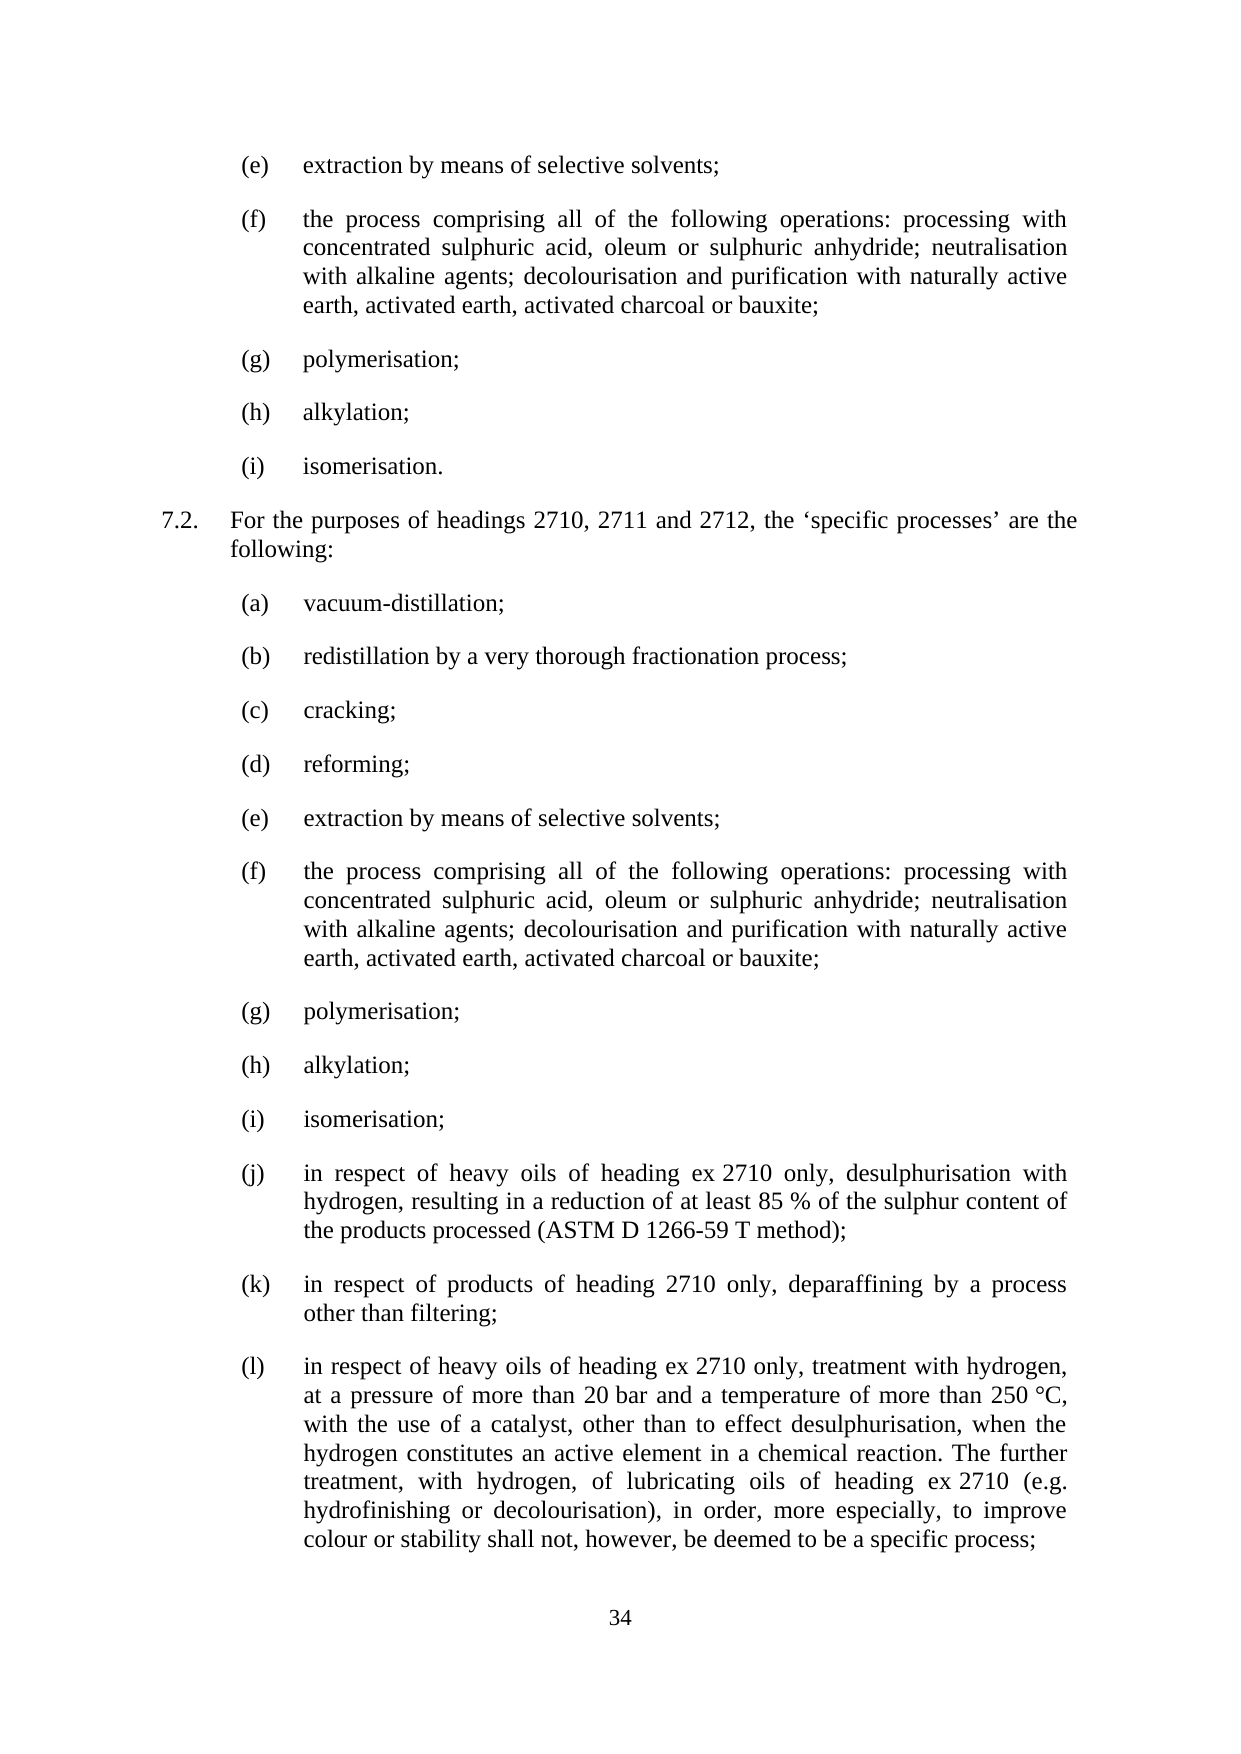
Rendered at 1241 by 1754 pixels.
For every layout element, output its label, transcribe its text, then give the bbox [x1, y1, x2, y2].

table_cell cracking; [292, 695, 1079, 749]
table_cell polymerisation; [291, 344, 1079, 397]
table_header [219, 150, 1090, 505]
table_cell polymerisation; [292, 996, 1079, 1050]
table_cell (c) [230, 695, 292, 749]
table_cell extraction by means of selective solvents; [292, 803, 1079, 856]
table_cell alkylation; [292, 1050, 1079, 1104]
table_cell (l) [230, 1351, 292, 1578]
table_cell in respect of heavy oils of heading ex 2710 only, desulphurisation with hydrogen, resulting in a reduction of at least 85 % of the sulphur content of the products processed (ASTM D 1266-59 T method); [292, 1158, 1079, 1269]
table_cell the process comprising all of the following operations: processing with concentrated sulphuric acid, oleum or sulphuric anhydride; neutralisation with alkaline agents; decolourisation and purification with naturally active earth, activated earth, activated charcoal or bauxite; [292, 856, 1079, 996]
table_cell (i) [230, 1104, 292, 1158]
table_cell (e) [230, 803, 292, 856]
table_cell extraction by means of selective solvents; [291, 150, 1079, 204]
table_cell (d) [230, 749, 292, 803]
table_cell 7.2. [150, 505, 218, 1578]
table_cell alkylation; [291, 398, 1079, 451]
table_cell isomerisation; [292, 1104, 1079, 1158]
table_cell For the purposes of headings 2710, 2711 and 2712, the ‘specific processes’ are the following: [219, 505, 1090, 1578]
table_cell (e) [230, 150, 291, 204]
table_cell (h) [230, 1050, 292, 1104]
table_cell redistillation by a very thorough fractionation process; [292, 641, 1079, 695]
table_cell isomerisation. [291, 451, 1079, 505]
table_cell (f) [230, 204, 291, 344]
table_cell in respect of products of heading 2710 only, deparaffining by a process other than filtering; [292, 1269, 1079, 1351]
table_header vacuum-distillation; [292, 588, 1079, 641]
table_cell (g) [230, 344, 291, 397]
table_cell (j) [230, 1158, 292, 1269]
table_cell (f) [230, 856, 292, 996]
table_cell reforming; [292, 749, 1079, 803]
table_cell (k) [230, 1269, 292, 1351]
table_cell the process comprising all of the following operations: processing with concentrated sulphuric acid, oleum or sulphuric anhydride; neutralisation with alkaline agents; decolourisation and purification with naturally active earth, activated earth, activated charcoal or bauxite; [291, 204, 1079, 344]
table_cell (h) [230, 398, 291, 451]
table_header (a) [230, 588, 292, 641]
table_header [150, 150, 218, 505]
table_cell (b) [230, 641, 292, 695]
table_cell (g) [230, 996, 292, 1050]
table_cell in respect of heavy oils of heading ex 2710 only, treatment with hydrogen, at a pressure of more than 20 bar and a temperature of more than 250 °C, with the use of a catalyst, other than to effect desulphurisation, when the hydrogen constitutes an active element in a chemical reaction. The further treatment, with hydrogen, of lubricating oils of heading ex 2710 (e.g. hydrofinishing or decolourisation), in order, more especially, to improve colour or stability shall not, however, be deemed to be a specific process; [292, 1351, 1079, 1578]
table_cell (i) [230, 451, 291, 505]
